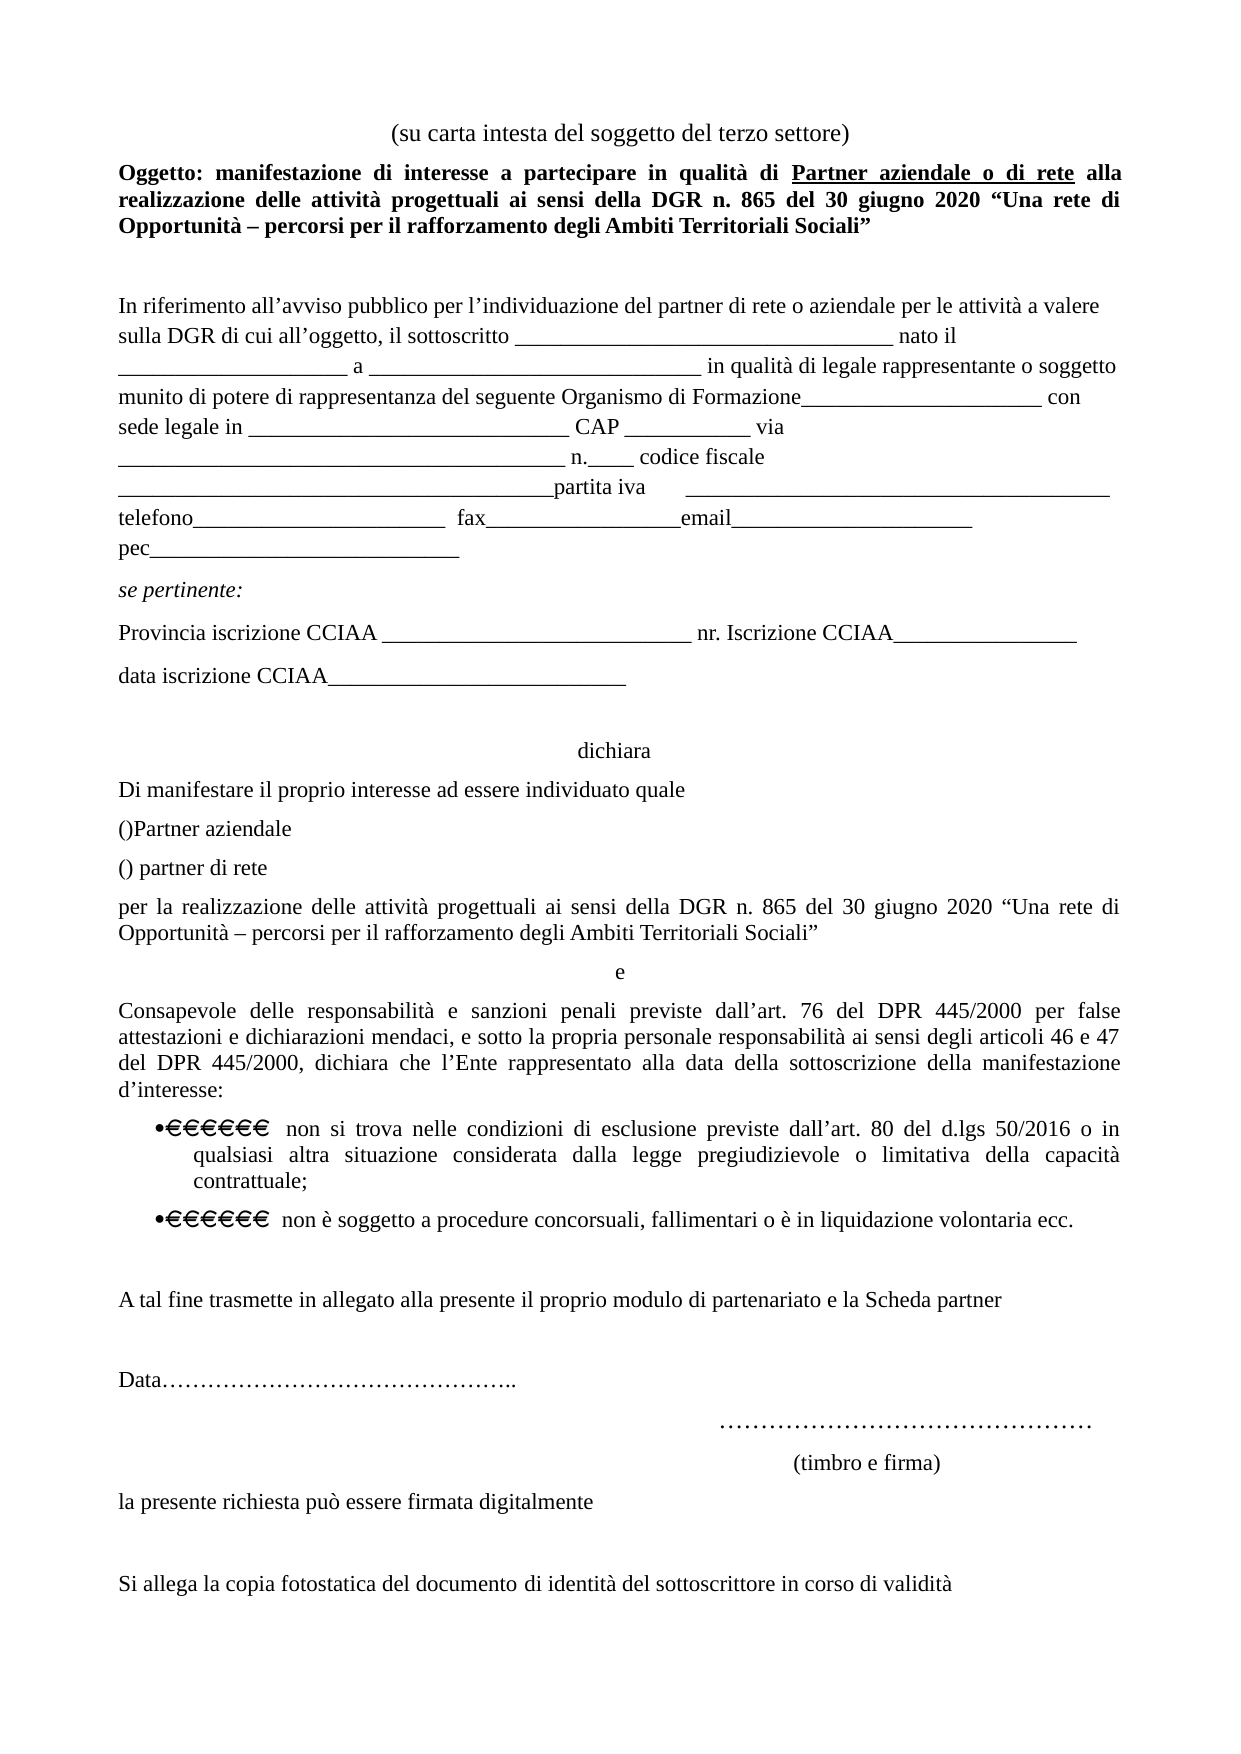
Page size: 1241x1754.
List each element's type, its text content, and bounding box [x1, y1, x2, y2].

text Provincia iscrizione CCIAA ___________________________ nr. Iscrizione CCIAA________________ [118, 619, 1122, 646]
text · non è soggetto a procedure concorsuali, fallimentari o è in liquidazione volontaria ecc. [156, 1206, 1122, 1233]
text ……………………………………… [118, 1405, 1122, 1434]
text In riferimento all’avviso pubblico per l’individuazione del partner di rete o aziendale per le attività a valere sulla DGR di cui all’oggetto, il sottoscritto _________________________________ nato il ____________________ a _____________________________ in qualità di legale rappresentante o soggetto munito di potere di rappresentanza del seguente Organismo di Formazione_____________________ con sede legale in ____________________________ CAP ___________ via _______________________________________ n.____ codice fiscale ______________________________________partita iva _____________________________________ telefono______________________ fax_________________email_____________________ pec___________________________ [118, 292, 1122, 560]
text Data……………………………………….. [118, 1366, 1122, 1393]
text per la realizzazione delle attività progettuali ai sensi della DGR n. 865 del 30 giugno 2020 “Una rete di Opportunità – percorsi per il rafforzamento degli Ambiti Territoriali Sociali” [118, 893, 1122, 945]
text ()Partner aziendale [118, 815, 1122, 841]
text () partner di rete [118, 854, 1122, 880]
text · non si trova nelle condizioni di esclusione previste dall’art. 80 del d.lgs 50/2016 o in qualsiasi altra situazione considerata dalla legge pregiudizievole o limitativa della capacità contrattuale; [156, 1115, 1122, 1194]
text e [118, 958, 1122, 984]
text (su carta intesta del soggetto del terzo settore) [118, 118, 1122, 147]
text data iscrizione CCIAA__________________________ [118, 662, 1122, 688]
text Si allega la copia fotostatica del documento di identità del sottoscrittore in corso di validità [118, 1568, 1122, 1597]
text la presente richiesta può essere firmata digitalmente [118, 1488, 1122, 1514]
text Consapevole delle responsabilità e sanzioni penali previste dall’art. 76 del DPR 445/2000 per false attestazioni e dichiarazioni mendaci, e sotto la propria personale responsabilità ai sensi degli articoli 46 e 47 del DPR 445/2000, dichiara che l’Ente rappresentato alla data della sottoscrizione della manifestazione d’interesse: [118, 997, 1122, 1102]
text A tal fine trasmette in allegato alla presente il proprio modulo di partenariato e la Scheda partner [118, 1286, 1122, 1313]
text se pertinente: [118, 577, 1122, 603]
text (timbro e firma) [118, 1447, 1122, 1475]
text Oggetto: manifestazione di interesse a partecipare in qualità di Partner aziendale o di rete alla realizzazione delle attività progettuali ai sensi della DGR n. 865 del 30 giugno 2020 “Una rete di Opportunità – percorsi per il rafforzamento degli Ambiti Territoriali Sociali” [118, 159, 1122, 238]
text Di manifestare il proprio interesse ad essere individuato quale [118, 776, 1122, 802]
text dichiara [118, 735, 1122, 764]
